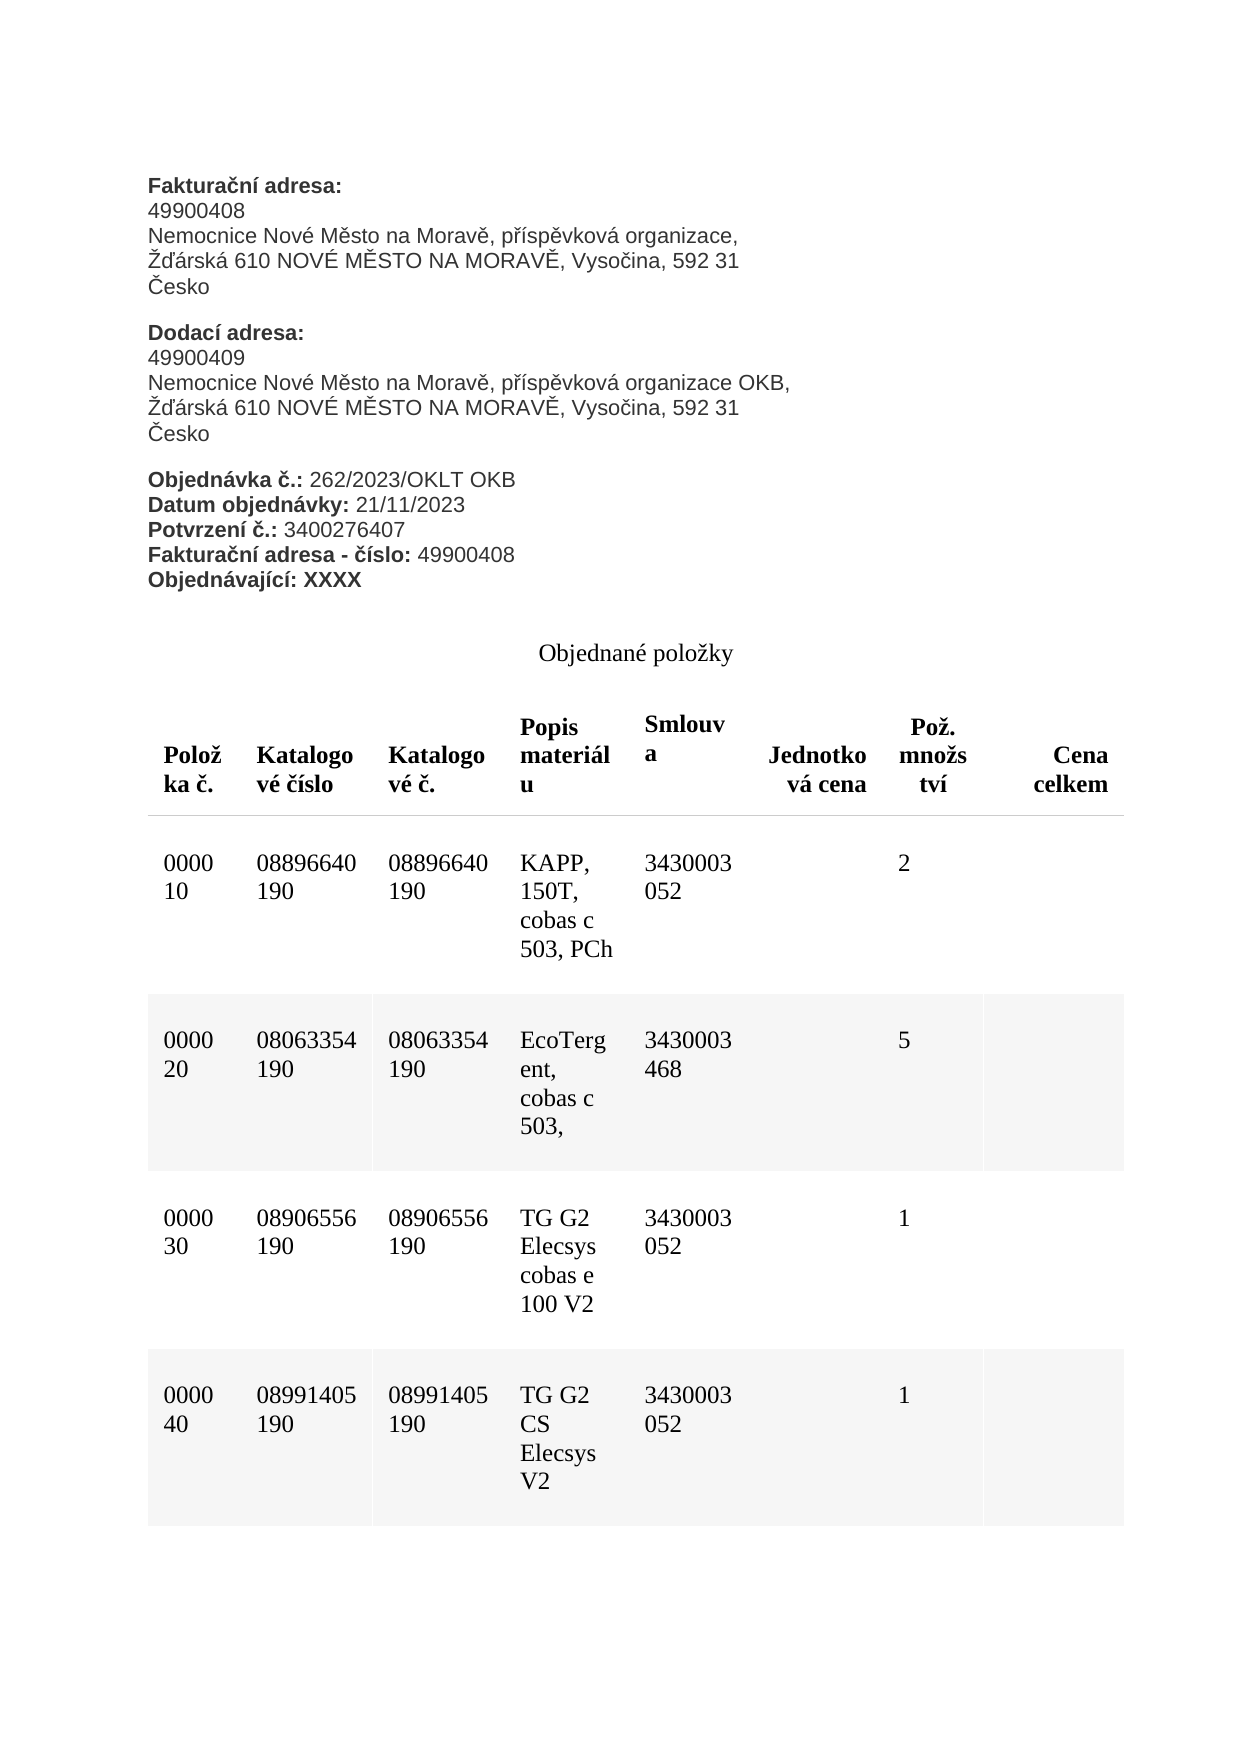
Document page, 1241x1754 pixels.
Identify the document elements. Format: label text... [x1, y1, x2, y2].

text Datum objednávky: 21/11/2023 [148, 492, 1093, 517]
table_cell Katalogové č. [373, 684, 504, 815]
table_cell [751, 1171, 882, 1349]
table_cell 08063354190 [241, 994, 372, 1171]
table_cell [751, 1349, 882, 1526]
table_cell [751, 816, 882, 994]
table_cell 08991405190 [373, 1349, 504, 1526]
table_cell 3430003052 [629, 1349, 751, 1526]
table_cell 08906556190 [241, 1171, 372, 1349]
table_cell 08906556190 [373, 1171, 504, 1349]
text Dodací adresa: [148, 320, 1093, 345]
table_cell Katalogové číslo [241, 684, 372, 815]
table_cell TG G2 Elecsys cobas e 100 V2 [504, 1171, 629, 1349]
table_cell 08063354190 [373, 994, 504, 1171]
table_cell [984, 994, 1124, 1171]
text Objednávající: XXXX [148, 567, 1093, 593]
text Fakturační adresa - číslo: 49900408 [148, 542, 1093, 567]
table_cell [984, 1349, 1124, 1526]
table_cell 2 [882, 816, 983, 994]
table_cell 3430003468 [629, 994, 751, 1171]
table_cell [751, 994, 882, 1171]
text 49900409 Nemocnice Nové Město na Moravě, příspěvková organizace OKB, Žďárská 610 NOVÉ MĚSTO NA MORAVĚ, Vysočina, 592 31 Česko [148, 345, 1093, 446]
text Fakturační adresa: [148, 173, 1093, 198]
table_cell [984, 816, 1124, 994]
table_cell Cena celkem [984, 684, 1124, 815]
table_cell 08991405190 [241, 1349, 372, 1526]
table_cell Položka č. [148, 684, 241, 815]
table_cell 000010 [148, 816, 241, 994]
table_cell 3430003052 [629, 816, 751, 994]
table_cell 000020 [148, 994, 241, 1171]
table_cell 08896640190 [241, 816, 372, 994]
table_header Objednané položky [148, 614, 1124, 684]
table_cell Smlouva [629, 684, 751, 815]
table_cell EcoTergent, cobas c 503, [504, 994, 629, 1171]
table_cell 3430003052 [629, 1171, 751, 1349]
table_cell 5 [882, 994, 983, 1171]
table_cell 000030 [148, 1171, 241, 1349]
table_cell 1 [882, 1349, 983, 1526]
text Objednávka č.: 262/2023/OKLT OKB [148, 467, 1093, 492]
table_cell 08896640190 [373, 816, 504, 994]
table_cell Pož. množství [882, 684, 983, 815]
table_cell KAPP, 150T, cobas c 503, PCh [504, 816, 629, 994]
table_cell 000040 [148, 1349, 241, 1526]
table_cell Popis materiálu [504, 684, 629, 815]
table_cell TG G2 CS Elecsys V2 [504, 1349, 629, 1526]
text 49900408 Nemocnice Nové Město na Moravě, příspěvková organizace, Žďárská 610 NOVÉ MĚSTO NA MORAVĚ, Vysočina, 592 31 Česko [148, 198, 1093, 299]
table_cell 1 [882, 1171, 983, 1349]
text Potvrzení č.: 3400276407 [148, 517, 1093, 542]
table_cell [984, 1171, 1124, 1349]
table_cell Jednotková cena [751, 684, 882, 815]
